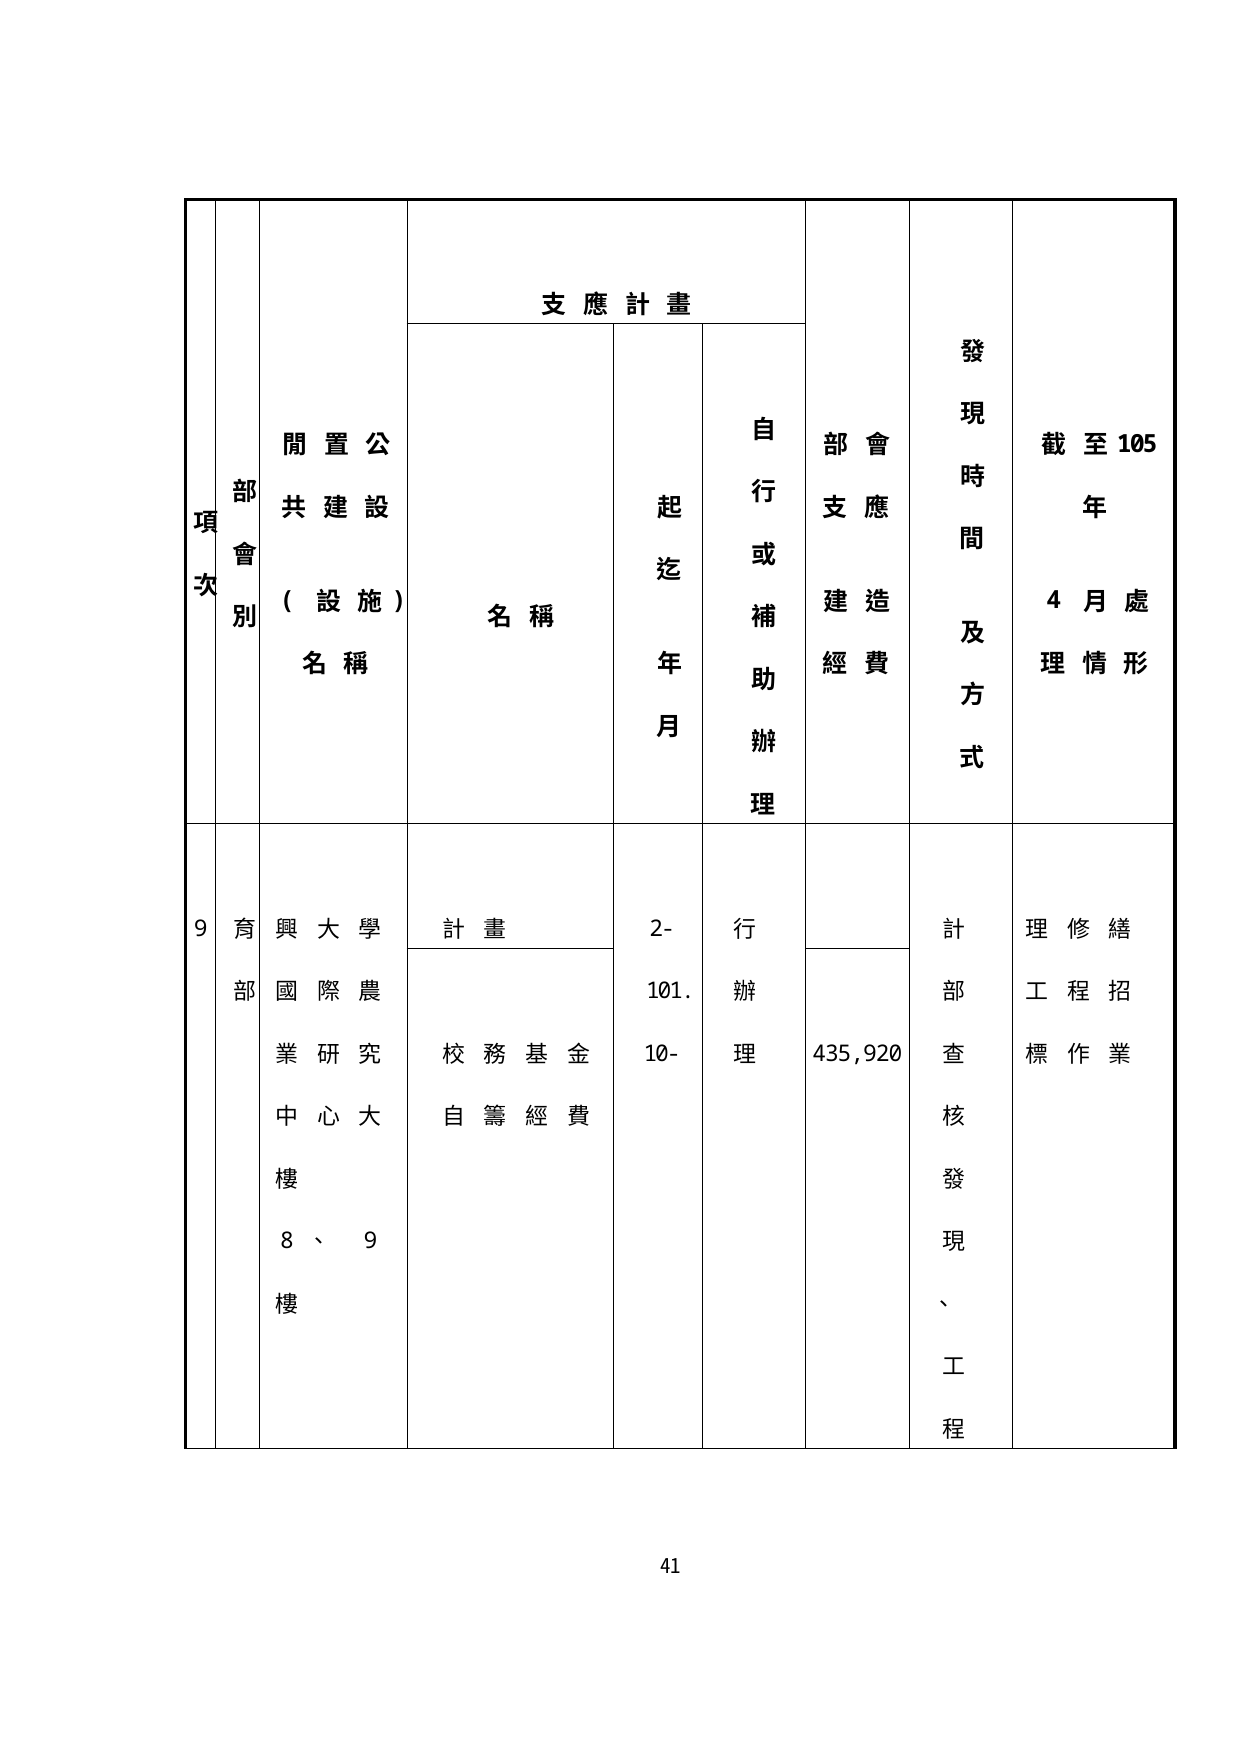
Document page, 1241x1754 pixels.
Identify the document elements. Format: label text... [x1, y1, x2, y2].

table_cell 興大學國際農業研究中心大樓8、9樓 [260, 824, 407, 1448]
table_header 發現時間 及方式 [910, 201, 1012, 823]
table_cell 計畫 [408, 824, 613, 948]
table_cell 行辦理 [703, 824, 805, 1448]
table_cell 計部查核發現、工程 [910, 824, 1012, 1448]
table_cell 9 [187, 824, 215, 1448]
table_cell 校務基金自籌經費 [408, 949, 613, 1448]
table_header 部會別 [216, 201, 259, 823]
table_cell 435,920 [806, 949, 909, 1448]
table_header 支應計畫 [408, 201, 805, 323]
table_header 部會支應 建造經費 [806, 201, 909, 823]
table_cell 育部 [216, 824, 259, 1448]
table_cell 起迄 年月 [614, 324, 702, 823]
table_header 閒置公共建設 (設施)名稱 [260, 201, 407, 823]
table_header 項次 [187, 201, 215, 823]
table_header 截至105年 4月處理情形 [1013, 201, 1173, 823]
table_cell 名稱 [408, 324, 613, 823]
table_cell 自行或補助辦理 [703, 324, 805, 823]
table_cell 2- 101.10- [614, 824, 702, 1448]
table_cell 理修繕工程招標作業 [1013, 824, 1173, 1448]
table_cell [806, 824, 909, 948]
